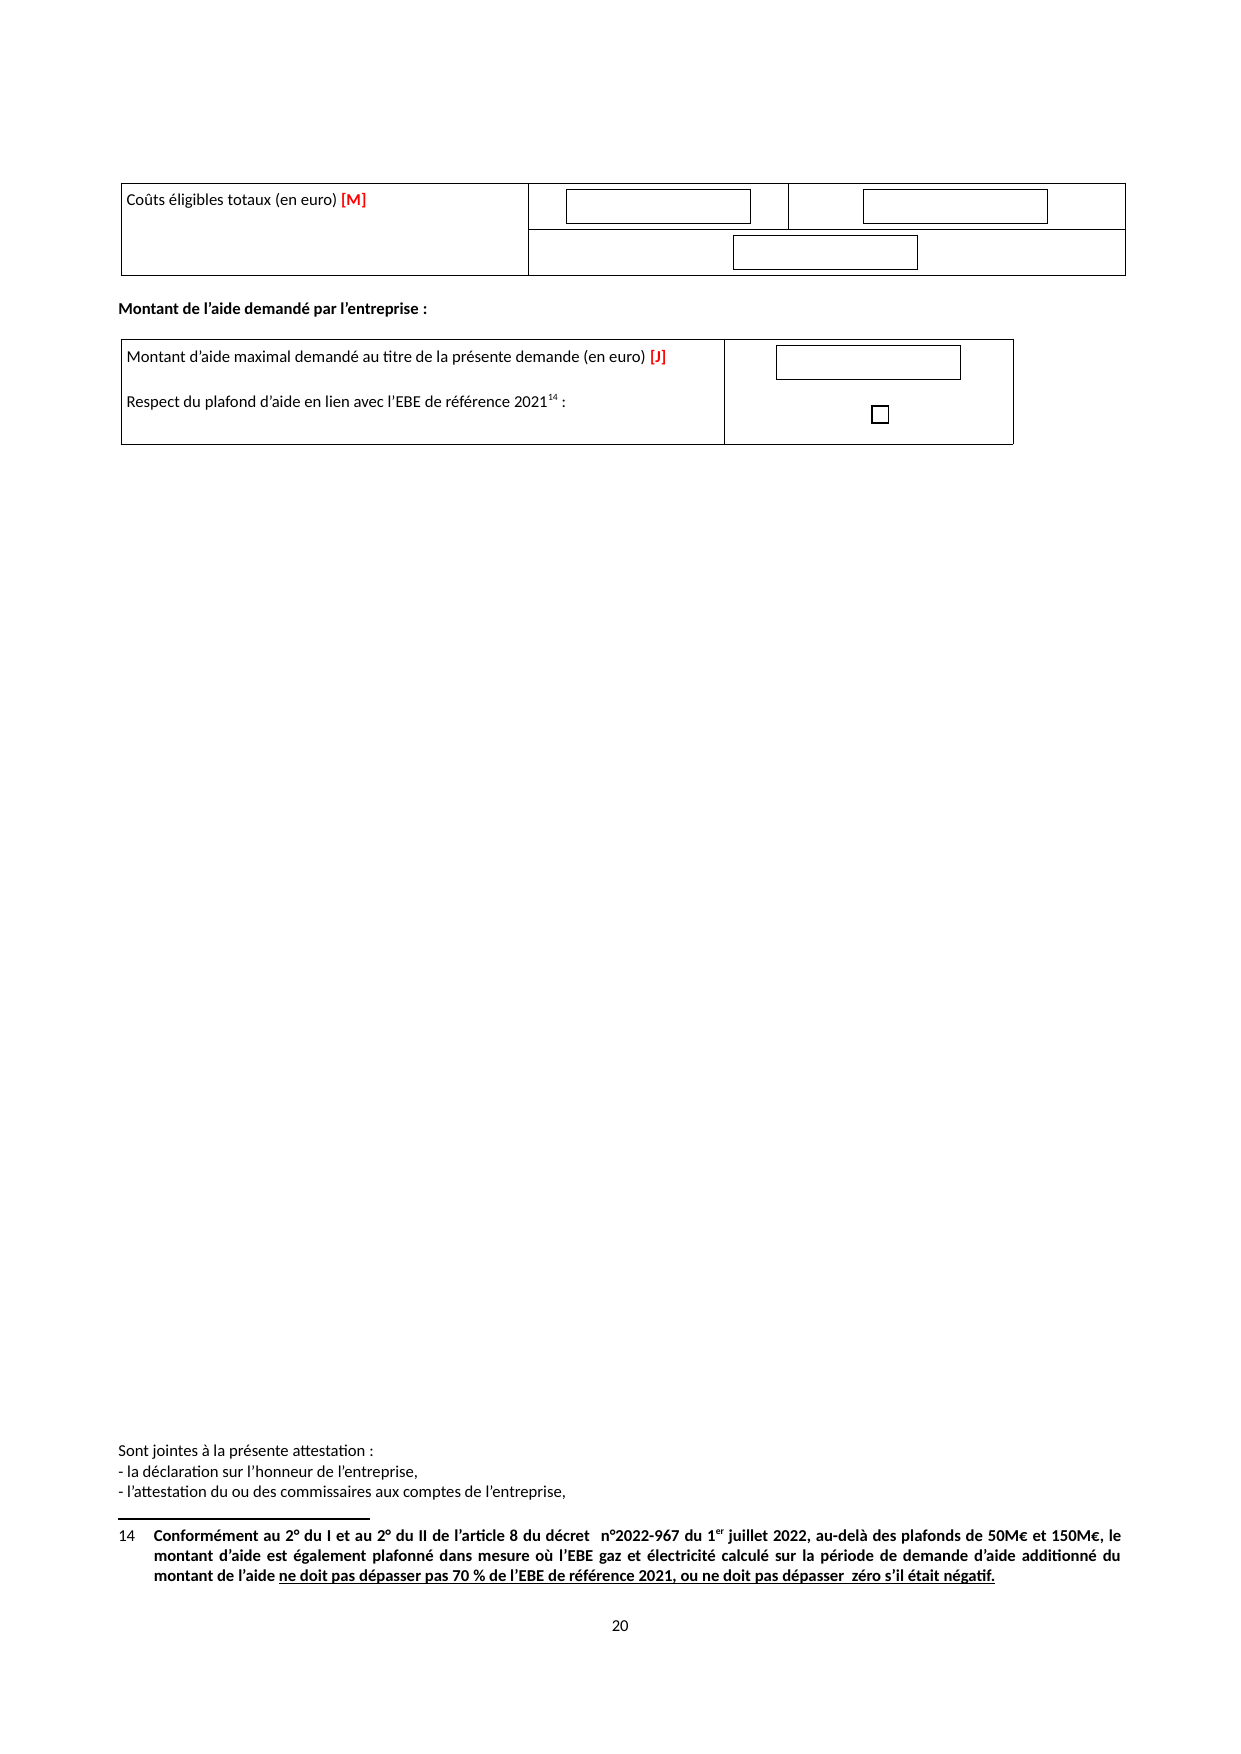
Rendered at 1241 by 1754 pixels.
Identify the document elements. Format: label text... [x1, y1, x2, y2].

text - la déclaration sur l’honneur de l’entreprise, [118, 1461, 1122, 1481]
table_header Montant d’aide maximal demandé au titre de la présente demande (en euro) [J] [122, 340, 724, 385]
text Sont jointes à la présente attestation : [118, 1440, 1122, 1460]
table_cell [725, 385, 1013, 444]
table_cell [789, 184, 1125, 229]
table_cell Coûts éligibles totaux (en euro) [M] [122, 184, 528, 274]
table_cell Respect du plafond d’aide en lien avec l’EBE de référence 2021 : [122, 385, 724, 444]
text - l’attestation du ou des commissaires aux comptes de l’entreprise, [118, 1482, 1122, 1502]
table_cell [529, 230, 1125, 274]
table_cell [529, 184, 788, 229]
text Montant de l’aide demandé par l’entreprise : [118, 298, 1087, 319]
table_header [725, 340, 1013, 385]
